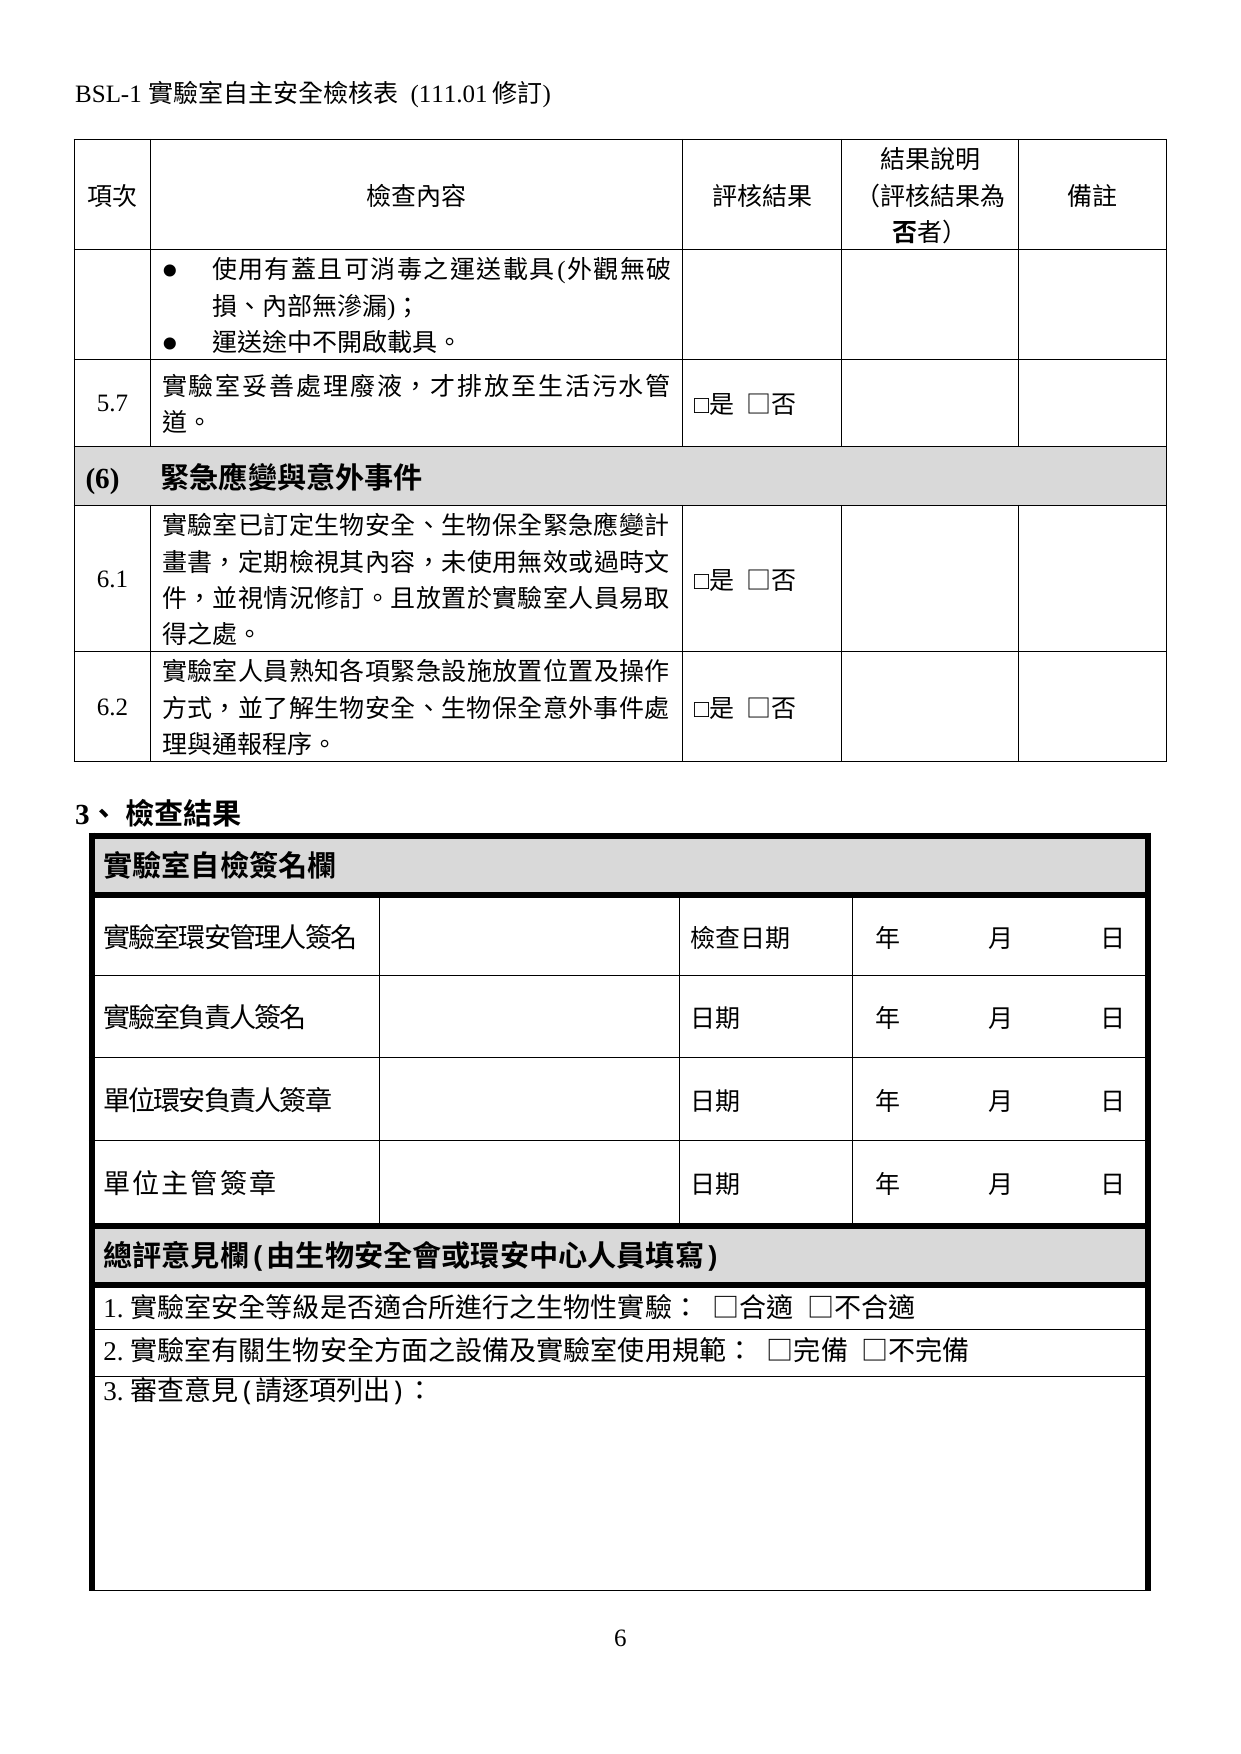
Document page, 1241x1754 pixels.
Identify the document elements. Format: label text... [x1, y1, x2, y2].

table_cell 日期 [680, 976, 852, 1057]
table_cell 單位主管簽章 [95, 1141, 379, 1223]
table_header 項次 [75, 140, 150, 249]
table_header 結果說明 （評核結果為否者） [842, 140, 1018, 249]
table_cell [842, 652, 1018, 761]
table_cell 日期 [680, 1141, 852, 1223]
table_cell 日期 [680, 1058, 852, 1140]
table_cell [683, 250, 841, 358]
table_cell [1019, 360, 1166, 446]
table_header 實驗室自檢簽名欄 [95, 839, 1145, 892]
table_cell [842, 360, 1018, 446]
table_cell [75, 250, 150, 358]
table_cell [380, 898, 679, 974]
table_cell 6.2 [75, 652, 150, 761]
table_cell 檢查日期 [680, 898, 852, 974]
table_cell 緊急應變與意外事件 [75, 447, 1166, 505]
table_cell [380, 976, 679, 1057]
table_cell [1019, 652, 1166, 761]
table_cell 2. 實驗室有關生物安全方面之設備及實驗室使用規範： □完備 □不完備 [95, 1330, 1145, 1376]
table_header 檢查內容 [151, 140, 682, 249]
table_cell [842, 250, 1018, 358]
table_cell [380, 1141, 679, 1223]
table_cell 實驗室已訂定生物安全、生物保全緊急應變計畫書，定期檢視其內容，未使用無效或過時文件，並視情況修訂。且放置於實驗室人員易取得之處。 [151, 506, 682, 651]
table_cell 總評意見欄(由生物安全會或環安中心人員填寫) [95, 1229, 1145, 1282]
table_cell 實驗室負責人簽名 [95, 976, 379, 1057]
table_cell 實驗室尚未滅菌之感染性廢棄物，清運時的運送過程應符合： 訂定廢棄物處理之標準作業程序，以避免於運送過程中發生滲漏情形； 清運路線，避開公眾聚集區域或人潮聚集時段； 運送途中無更換人員； 使用有蓋且可消毒之運送載具(外觀無破損、內部無滲漏)； 運送途中不開啟載具。 [151, 250, 682, 358]
table_cell 年 月 日 [853, 1058, 1145, 1140]
table_cell 年 月 日 [853, 898, 1145, 974]
table_cell 實驗室環安管理人簽名 [95, 898, 379, 974]
table_cell [1019, 506, 1166, 651]
table_cell □是 □否 [683, 360, 841, 446]
table_cell 5.7 [75, 360, 150, 446]
table_header 備註 [1019, 140, 1166, 249]
table_cell 6.1 [75, 506, 150, 651]
table_cell 年 月 日 [853, 976, 1145, 1057]
table_cell [1019, 250, 1166, 358]
table_cell 單位環安負責人簽章 [95, 1058, 379, 1140]
table_cell [842, 506, 1018, 651]
table_cell 實驗室人員熟知各項緊急設施放置位置及操作方式，並了解生物安全、生物保全意外事件處理與通報程序。 [151, 652, 682, 761]
table_cell 1. 實驗室安全等級是否適合所進行之生物性實驗： □合適 □不合適 [95, 1288, 1145, 1329]
table_cell [380, 1058, 679, 1140]
table_cell □是 □否 [683, 506, 841, 651]
table_cell □是 □否 [683, 652, 841, 761]
table_cell 實驗室妥善處理廢液，才排放至生活污水管道。 [151, 360, 682, 446]
table_cell 年 月 日 [853, 1141, 1145, 1223]
table_header 評核結果 [683, 140, 841, 249]
table_cell 3. 審查意見(請逐項列出)： [95, 1377, 1145, 1590]
list 檢查結果 [75, 790, 1165, 833]
